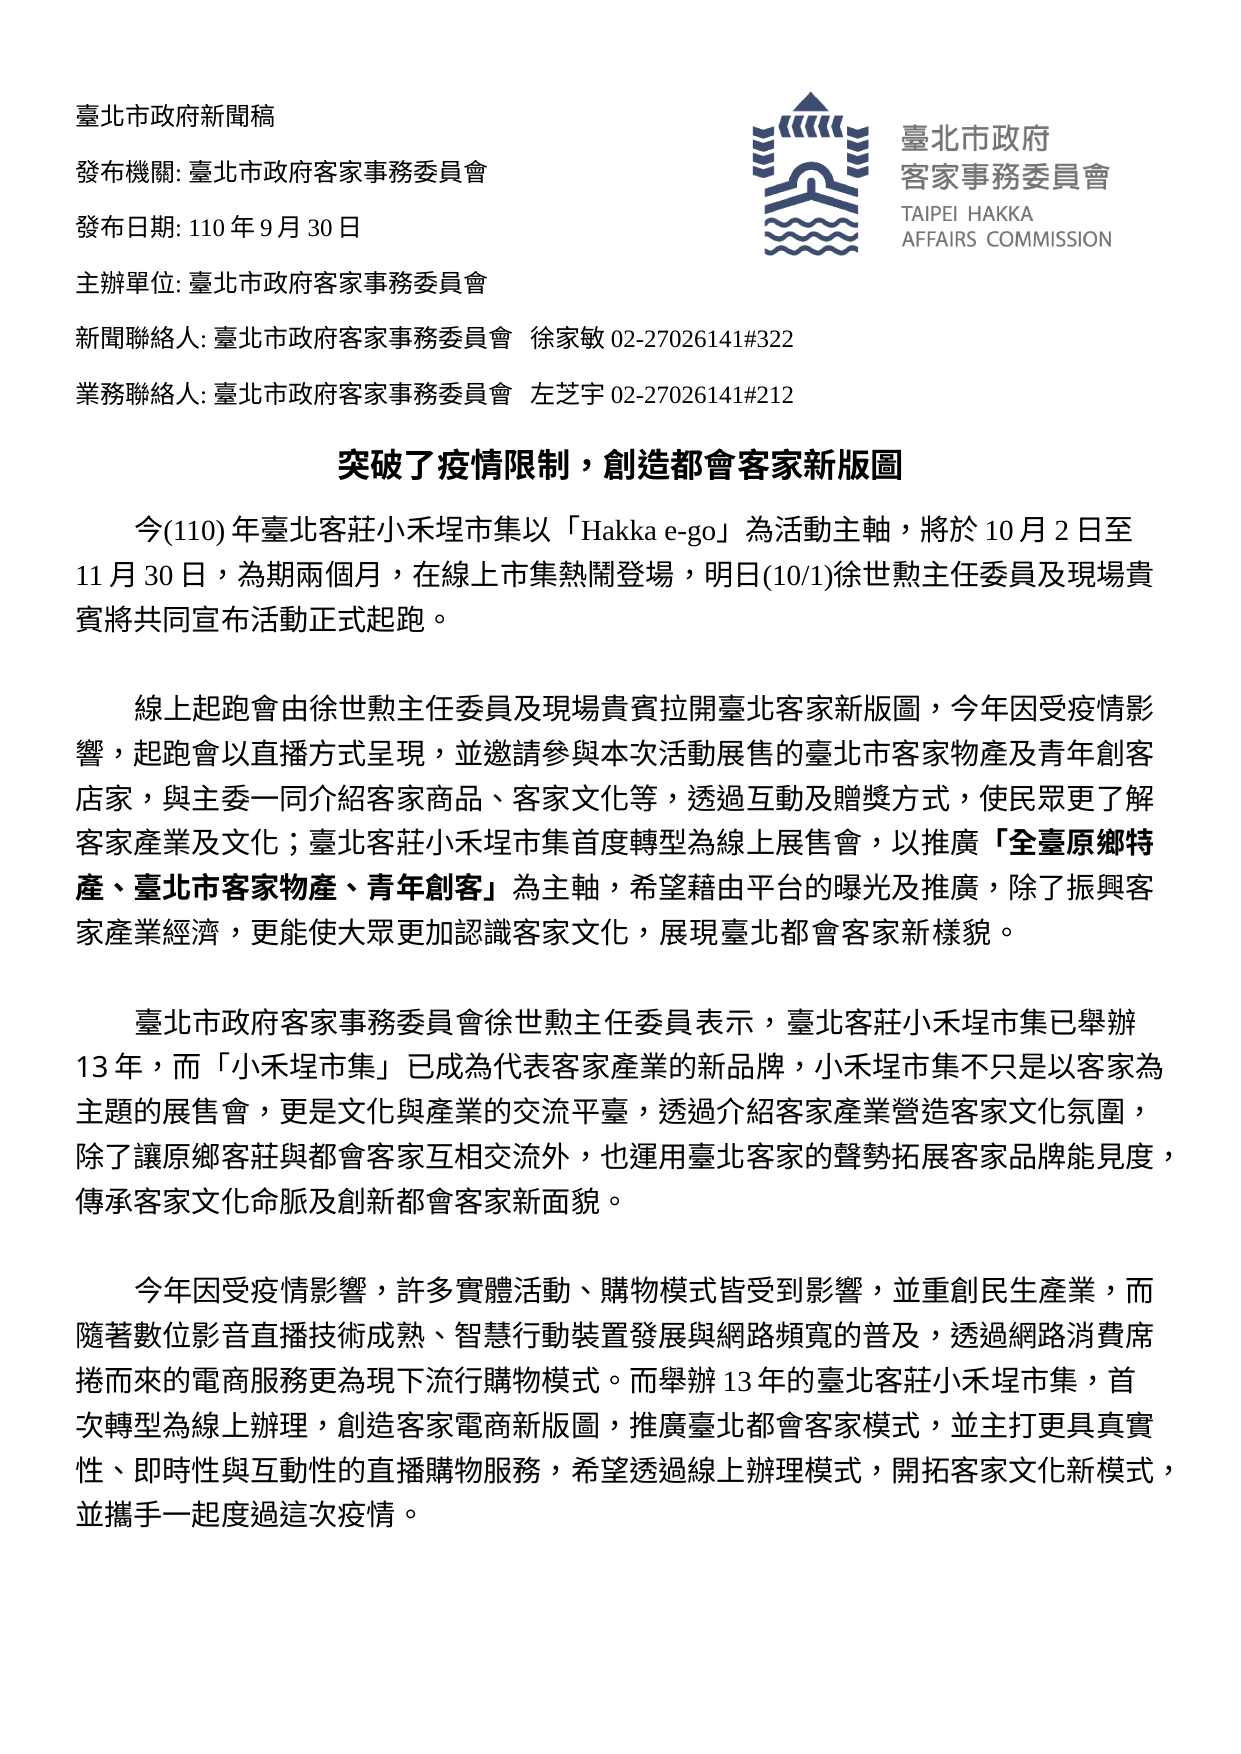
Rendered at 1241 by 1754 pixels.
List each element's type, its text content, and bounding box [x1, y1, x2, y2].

text 新聞聯絡人: 臺北市政府客家事務委員會 徐家敏 02-27026141#322 [75, 312, 1165, 349]
text 主辦單位: 臺北市政府客家事務委員會 [75, 256, 1165, 294]
text 今年因受疫情影響，許多實體活動、購物模式皆受到影響，並重創民生產業，而隨著數位影音直播技術成熟、智慧行動裝置發展與網路頻寬的普及，透過網路消費席捲而來的電商服務更為現下流行購物模式。而舉辦13年的臺北客莊小禾埕市集，首次轉型為線上辦理，創造客家電商新版圖，推廣臺北都會客家模式，並主打更具真實性、即時性與互動性的直播購物服務，希望透過線上辦理模式，開拓客家文化新模式，並攜手一起度過這次疫情。 [75, 1266, 1165, 1535]
text 發布機關: 臺北市政府客家事務委員會 [75, 145, 1165, 183]
text 臺北市政府客家事務委員會徐世勲主任委員表示，臺北客莊小禾埕市集已舉辦13年，而「小禾埕市集」已成為代表客家產業的新品牌，小禾埕市集不只是以客家為主題的展售會，更是文化與產業的交流平臺，透過介紹客家產業營造客家文化氛圍，除了讓原鄉客莊與都會客家互相交流外，也運用臺北客家的聲勢拓展客家品牌能見度，傳承客家文化命脈及創新都會客家新面貌。 [75, 997, 1165, 1221]
text 突破了疫情限制，創造都會客家新版圖 [75, 442, 1165, 486]
text 今(110) 年臺北客莊小禾埕市集以「Hakka e-go」為活動主軸，將於10月2日至11月30日，為期兩個月，在線上市集熱鬧登場，明日(10/1)徐世勲主任委員及現場貴賓將共同宣布活動正式起跑。 [75, 504, 1165, 639]
text 業務聯絡人: 臺北市政府客家事務委員會 左芝宇 02-27026141#212 [75, 368, 1165, 405]
text 線上起跑會由徐世勲主任委員及現場貴賓拉開臺北客家新版圖，今年因受疫情影響，起跑會以直播方式呈現，並邀請參與本次活動展售的臺北市客家物產及青年創客店家，與主委一同介紹客家商品、客家文化等，透過互動及贈獎方式，使民眾更了解客家產業及文化；臺北客莊小禾埕市集首度轉型為線上展售會，以推廣「全臺原鄉特產、臺北市客家物產、青年創客」為主軸，希望藉由平台的曝光及推廣，除了振興客家產業經濟，更能使大眾更加認識客家文化，展現臺北都會客家新樣貌。 [75, 684, 1165, 952]
text 發布日期: 110年9月30日 [75, 201, 1165, 238]
text 臺北市政府新聞稿 [75, 89, 1165, 127]
